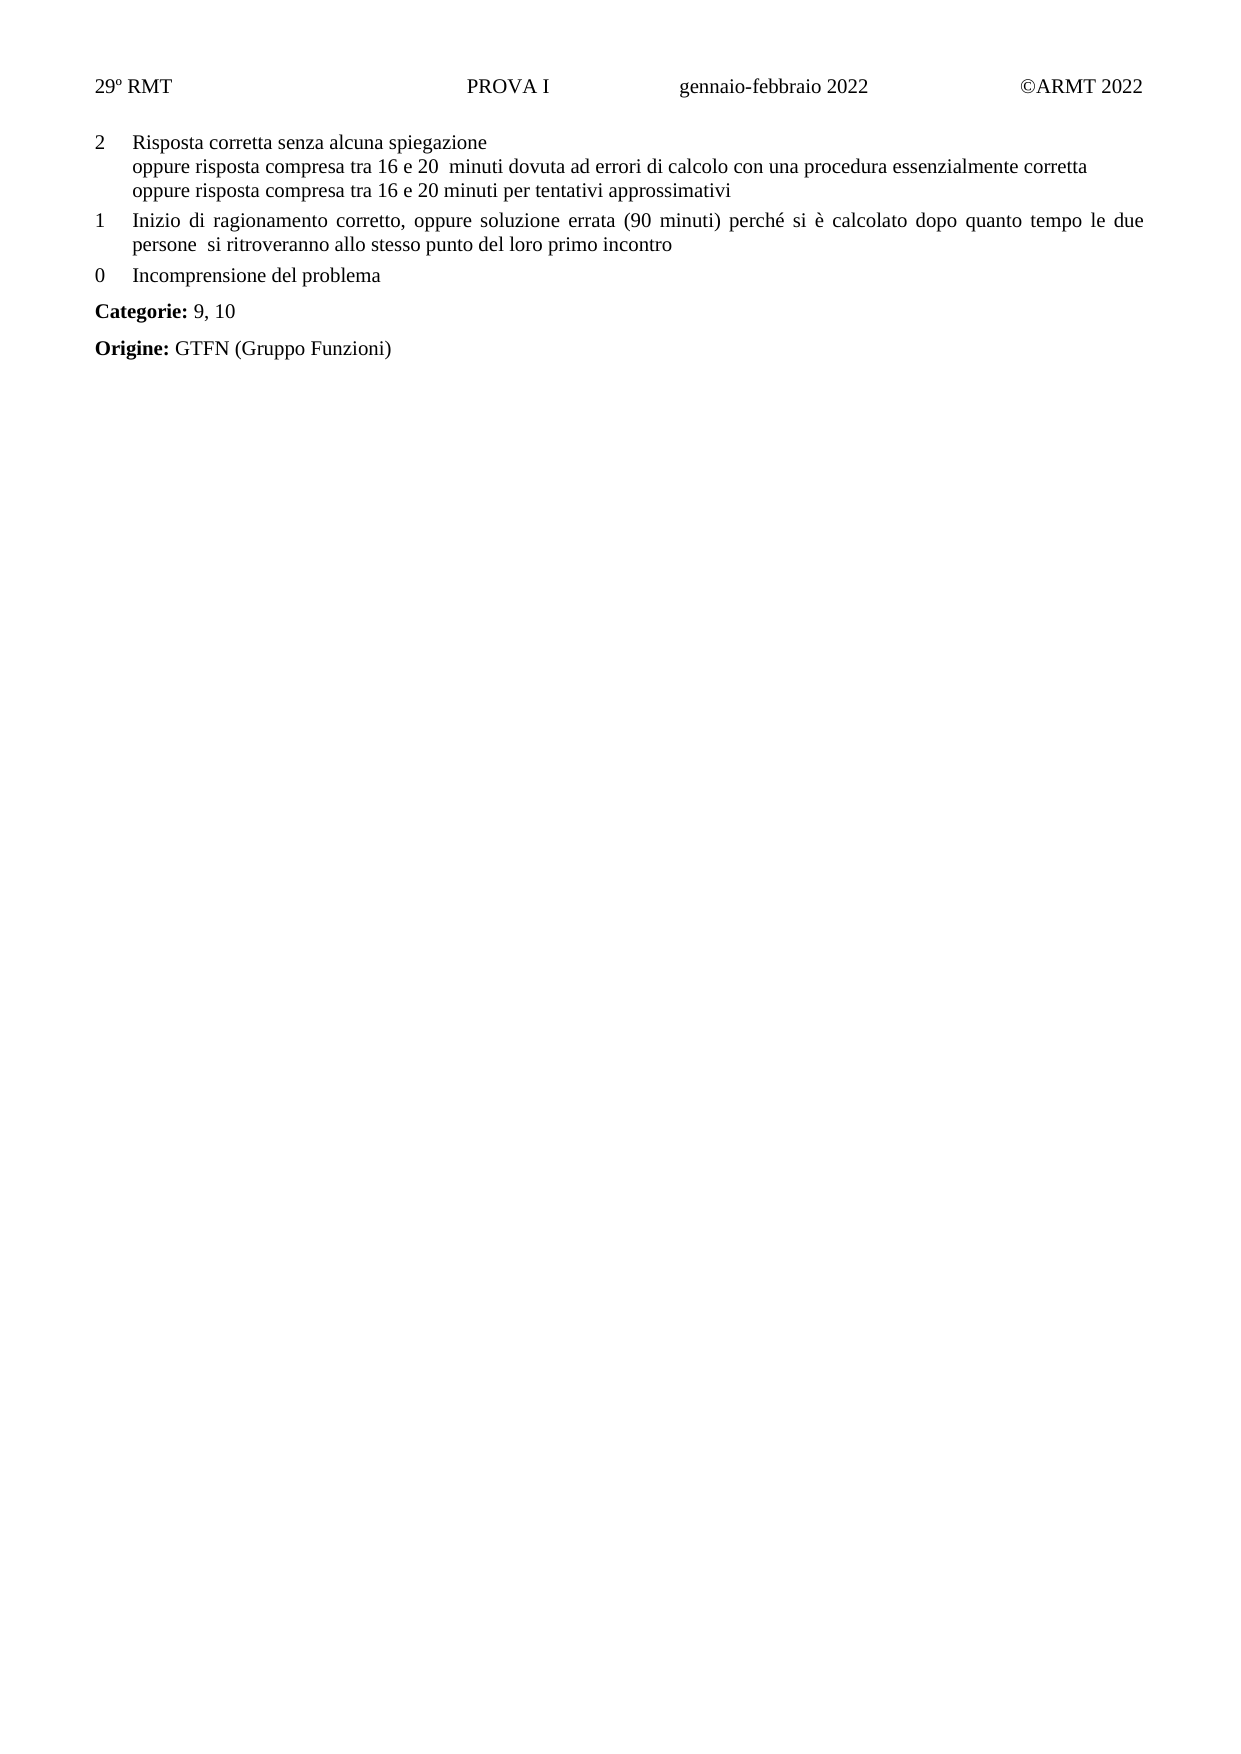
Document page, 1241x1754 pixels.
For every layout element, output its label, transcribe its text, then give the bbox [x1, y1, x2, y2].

text oppure risposta compresa tra 16 e 20 minuti dovuta ad errori di calcolo con una procedura essenzialmente corretta [94, 154, 1146, 178]
text oppure risposta compresa tra 16 e 20 minuti per tentativi approssimativi [94, 178, 1146, 202]
text 0 Incomprensione del problema [94, 263, 1146, 287]
text Categorie: 9, 10 [94, 299, 1146, 323]
text 2 Risposta corretta senza alcuna spiegazione [94, 130, 1146, 154]
text 1 Inizio di ragionamento corretto, oppure soluzione errata (90 minuti) perché si è calcolato dopo quanto tempo le due persone si ritroveranno allo stesso punto del loro primo incontro [94, 208, 1146, 256]
text Origine: GTFN (Gruppo Funzioni) [94, 336, 1146, 360]
